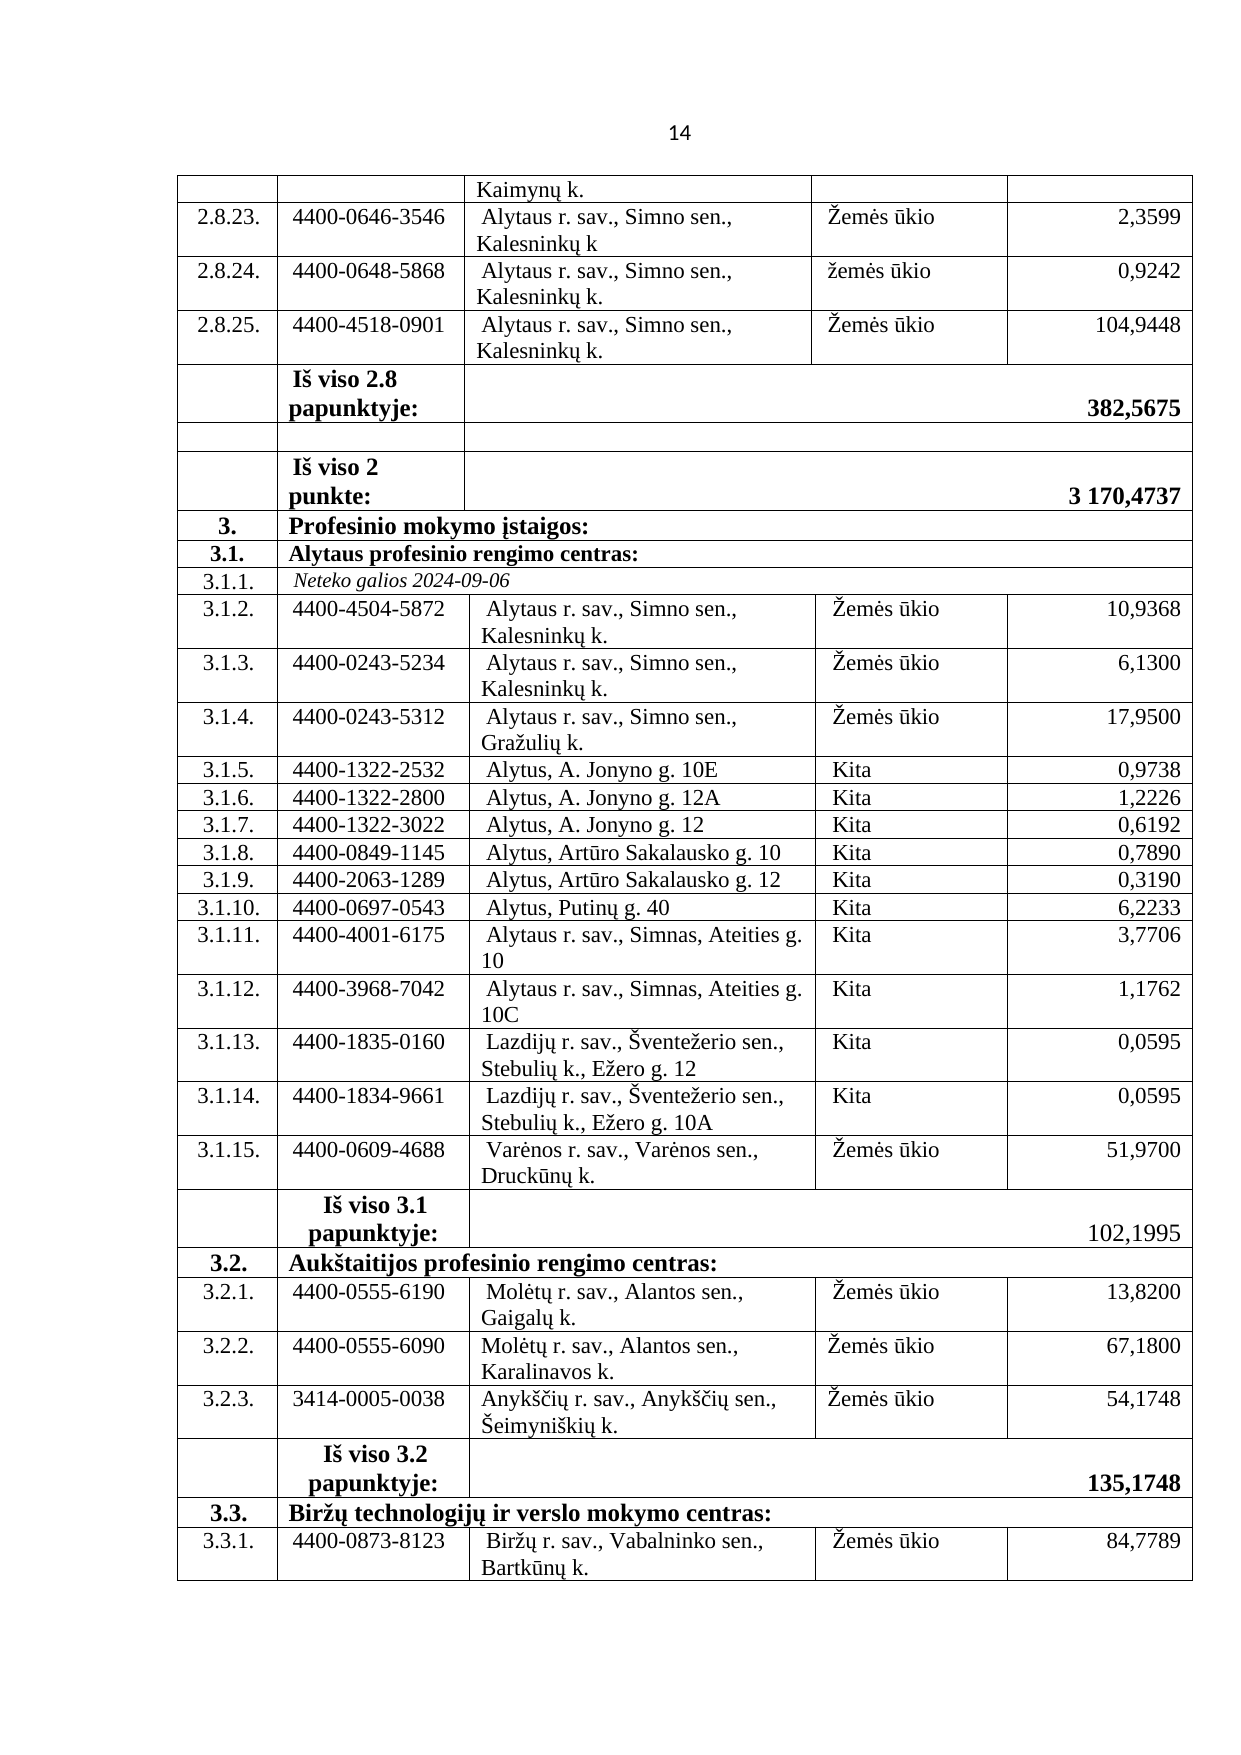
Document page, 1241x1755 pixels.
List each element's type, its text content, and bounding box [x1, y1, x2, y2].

table_cell 4400-4518-0901 [278, 311, 464, 363]
table_cell 3.1.4. [178, 703, 277, 756]
table_cell 4400-0555-6090 [278, 1332, 469, 1384]
table_cell Iš viso 2.8 papunktyje: [278, 365, 464, 422]
table_cell 4400-0646-3546 [278, 203, 464, 256]
table_cell Kita [816, 811, 1007, 838]
table_cell 4400-4001-6175 [278, 921, 469, 974]
table_cell [812, 176, 1007, 202]
table_cell 84,7789 [1008, 1528, 1192, 1580]
table_cell 4400-1835-0160 [278, 1029, 469, 1081]
table_cell 3.2.3. [178, 1386, 277, 1438]
table_cell 3,7706 [1008, 921, 1192, 974]
table_cell žemės ūkio [812, 257, 1007, 310]
table_cell 3.3.1. [178, 1528, 277, 1580]
table_cell 2.8.24. [178, 257, 277, 310]
table_cell 4400-1834-9661 [278, 1082, 469, 1135]
table_cell 4400-4504-5872 [278, 595, 469, 648]
table_cell Alytaus r. sav., Simno sen., Kalesninkų k [465, 203, 811, 256]
table_cell 67,1800 [1008, 1332, 1192, 1384]
table_cell 4400-0243-5234 [278, 649, 469, 702]
table_cell 0,9738 [1008, 757, 1192, 783]
table_cell [178, 452, 277, 510]
table_cell Lazdijų r. sav., Šventežerio sen., Stebulių k., Ežero g. 10A [470, 1082, 815, 1135]
table_cell Kita [816, 975, 1007, 1027]
table_cell [178, 1190, 277, 1247]
table_cell 3.1.2. [178, 595, 277, 648]
table_cell 3.1. [178, 541, 277, 567]
table_cell Alytaus r. sav., Simno sen., Kalesninkų k. [470, 595, 815, 648]
table_cell [278, 423, 464, 451]
table_cell Aukštaitijos profesinio rengimo centras: [278, 1248, 1192, 1277]
table_cell 3.1.7. [178, 811, 277, 838]
table_cell Kaimynų k. [465, 176, 811, 202]
table_cell 3.2. [178, 1248, 277, 1277]
table_cell 4400-3968-7042 [278, 975, 469, 1027]
table_cell 2.8.23. [178, 203, 277, 256]
table_cell Žemės ūkio [816, 1528, 1007, 1580]
table_cell 3.1.3. [178, 649, 277, 702]
table_cell 0,0595 [1008, 1029, 1192, 1081]
table_cell 54,1748 [1008, 1386, 1192, 1438]
table_cell 4400-0873-8123 [278, 1528, 469, 1580]
table_cell Lazdijų r. sav., Šventežerio sen., Stebulių k., Ežero g. 12 [470, 1029, 815, 1081]
table_cell Iš viso 3.1 papunktyje: [278, 1190, 469, 1247]
table_cell Molėtų r. sav., Alantos sen., Gaigalų k. [470, 1278, 815, 1331]
table_cell 3.1.14. [178, 1082, 277, 1135]
table_cell Alytaus r. sav., Simno sen., Kalesninkų k. [465, 311, 811, 363]
table_cell 1,2226 [1008, 784, 1192, 810]
table_cell Alytaus r. sav., Simnas, Ateities g. 10 [470, 921, 815, 974]
table_cell 4400-0849-1145 [278, 839, 469, 865]
table_cell 4400-0648-5868 [278, 257, 464, 310]
table_cell Žemės ūkio [812, 203, 1007, 256]
table_cell Alytus, A. Jonyno g. 10E [470, 757, 815, 783]
table_cell Alytaus r. sav., Simno sen., Kalesninkų k. [470, 649, 815, 702]
table_cell 2.8.25. [178, 311, 277, 363]
table_cell 3.2.1. [178, 1278, 277, 1331]
table_cell 0,9242 [1008, 257, 1192, 310]
table_cell Žemės ūkio [816, 1278, 1007, 1331]
table_cell Alytus, A. Jonyno g. 12 [470, 811, 815, 838]
table_cell 3.1.8. [178, 839, 277, 865]
table_cell Žemės ūkio [816, 1386, 1007, 1438]
table_cell 104,9448 [1008, 311, 1192, 363]
table_cell Anykščių r. sav., Anykščių sen., Šeimyniškių k. [470, 1386, 815, 1438]
table_cell Žemės ūkio [816, 703, 1007, 756]
table_cell 3.1.15. [178, 1136, 277, 1189]
table_cell Biržų r. sav., Vabalninko sen., Bartkūnų k. [470, 1528, 815, 1580]
table_cell 10,9368 [1008, 595, 1192, 648]
table_cell Kita [816, 1082, 1007, 1135]
table_cell [178, 423, 277, 451]
table_cell 3.1.12. [178, 975, 277, 1027]
table_cell Biržų technologijų ir verslo mokymo centras: [278, 1498, 1192, 1527]
table_cell Neteko galios 2024-09-06 [278, 568, 1192, 594]
table_cell Kita [816, 757, 1007, 783]
table_cell [178, 1439, 277, 1497]
table_cell 3.3. [178, 1498, 277, 1527]
table_cell 4400-0555-6190 [278, 1278, 469, 1331]
table_cell Kita [816, 866, 1007, 892]
table_cell 3 170,4737 [465, 452, 1192, 510]
table_cell Alytaus profesinio rengimo centras: [278, 541, 1192, 567]
table_cell 382,5675 [465, 365, 1192, 422]
table_cell 2,3599 [1008, 203, 1192, 256]
table_cell Kita [816, 1029, 1007, 1081]
table_cell 135,1748 [470, 1439, 1192, 1497]
table_cell Alytaus r. sav., Simno sen., Kalesninkų k. [465, 257, 811, 310]
table_cell Kita [816, 921, 1007, 974]
table_cell 4400-0609-4688 [278, 1136, 469, 1189]
table_cell 1,1762 [1008, 975, 1192, 1027]
table_cell 17,9500 [1008, 703, 1192, 756]
table_cell Alytaus r. sav., Simno sen., Gražulių k. [470, 703, 815, 756]
table_cell Žemės ūkio [816, 649, 1007, 702]
table_cell Molėtų r. sav., Alantos sen., Karalinavos k. [470, 1332, 815, 1384]
table_cell 3.1.13. [178, 1029, 277, 1081]
table_cell Alytus, Artūro Sakalausko g. 12 [470, 866, 815, 892]
table_cell 4400-0697-0543 [278, 894, 469, 920]
table_cell [1008, 176, 1192, 202]
table_cell Alytaus r. sav., Simnas, Ateities g. 10C [470, 975, 815, 1027]
table_cell Varėnos r. sav., Varėnos sen., Druckūnų k. [470, 1136, 815, 1189]
table_cell 4400-1322-2532 [278, 757, 469, 783]
table_cell 6,1300 [1008, 649, 1192, 702]
table_cell [465, 423, 1192, 451]
table_cell Žemės ūkio [816, 595, 1007, 648]
table_cell Alytus, A. Jonyno g. 12A [470, 784, 815, 810]
table_cell 3.1.1. [178, 568, 277, 594]
table_cell 3.1.5. [178, 757, 277, 783]
table_cell Žemės ūkio [816, 1136, 1007, 1189]
table_cell Kita [816, 894, 1007, 920]
table_cell Iš viso 3.2 papunktyje: [278, 1439, 469, 1497]
table_cell Žemės ūkio [816, 1332, 1007, 1384]
table_cell 6,2233 [1008, 894, 1192, 920]
table_cell 0,0595 [1008, 1082, 1192, 1135]
table_cell 4400-1322-3022 [278, 811, 469, 838]
table_cell 13,8200 [1008, 1278, 1192, 1331]
table_cell 3414-0005-0038 [278, 1386, 469, 1438]
table_cell 3.1.9. [178, 866, 277, 892]
table_cell 3.1.11. [178, 921, 277, 974]
table_cell 0,6192 [1008, 811, 1192, 838]
table_cell 3. [178, 511, 277, 539]
table_cell 51,9700 [1008, 1136, 1192, 1189]
table_cell [278, 176, 464, 202]
table_cell Kita [816, 839, 1007, 865]
table_cell Alytus, Putinų g. 40 [470, 894, 815, 920]
table_cell [178, 176, 277, 202]
table_cell [178, 365, 277, 422]
table_cell 0,3190 [1008, 866, 1192, 892]
table_cell Žemės ūkio [812, 311, 1007, 363]
table_cell 4400-1322-2800 [278, 784, 469, 810]
table_cell Kita [816, 784, 1007, 810]
table_cell 0,7890 [1008, 839, 1192, 865]
table_cell 3.1.6. [178, 784, 277, 810]
table_cell 4400-0243-5312 [278, 703, 469, 756]
table_cell Profesinio mokymo įstaigos: [278, 511, 1192, 539]
table_cell 4400-2063-1289 [278, 866, 469, 892]
table_cell Iš viso 2 punkte: [278, 452, 464, 510]
table_cell Alytus, Artūro Sakalausko g. 10 [470, 839, 815, 865]
table_cell 102,1995 [470, 1190, 1192, 1247]
table_cell 3.2.2. [178, 1332, 277, 1384]
table_cell 3.1.10. [178, 894, 277, 920]
